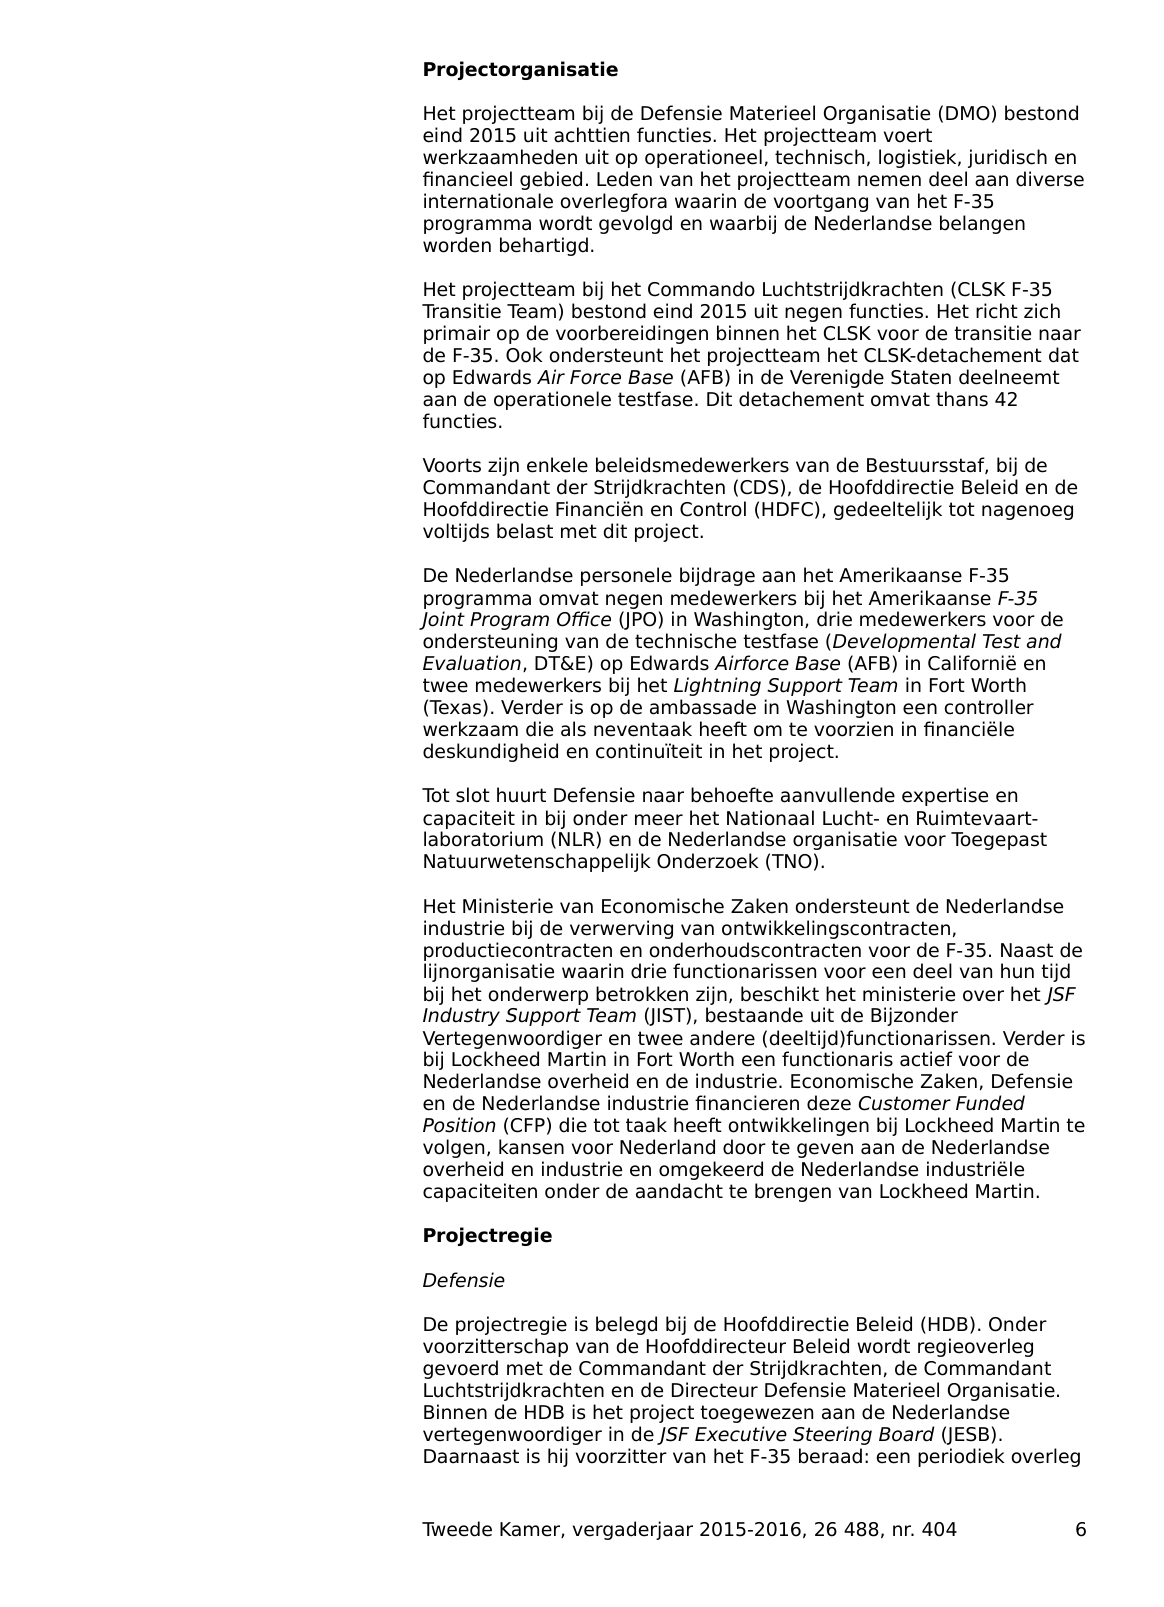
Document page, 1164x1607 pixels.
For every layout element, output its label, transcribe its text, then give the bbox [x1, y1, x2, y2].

subtitle Projectorganisatie [422, 59, 1087, 81]
subtitle Projectregie [422, 1225, 1087, 1247]
text De projectregie is belegd bij de Hoofddirectie Beleid (HDB). Onder voorzitterschap van de Hoofddirecteur Beleid wordt regieoverleg gevoerd met de Commandant der Strijdkrachten, de Commandant Luchtstrijdkrachten en de Directeur Defensie Materieel Organisatie. Binnen de HDB is het project toegewezen aan de Nederlandse vertegenwoordiger in de JSF Executive Steering Board (JESB). Daarnaast is hij voorzitter van het F-35 beraad: een periodiek overleg [422, 1314, 1087, 1468]
text Tot slot huurt Defensie naar behoefte aanvullende expertise en capaciteit in bij onder meer het Nationaal Lucht- en Ruimtevaart- laboratorium (NLR) en de Nederlandse organisatie voor Toegepast Natuurwetenschappelijk Onderzoek (TNO). [422, 785, 1087, 873]
text Voorts zijn enkele beleidsmedewerkers van de Bestuursstaf, bij de Commandant der Strijdkrachten (CDS), de Hoofddirectie Beleid en de Hoofddirectie Financiën en Control (HDFC), gedeeltelijk tot nagenoeg voltijds belast met dit project. [422, 455, 1087, 543]
text Het projectteam bij het Commando Luchtstrijdkrachten (CLSK F-35 Transitie Team) bestond eind 2015 uit negen functies. Het richt zich primair op de voorbereidingen binnen het CLSK voor de transitie naar de F-35. Ook ondersteunt het projectteam het CLSK-detachement dat op Edwards Air Force Base (AFB) in de Verenigde Staten deelneemt aan de operationele testfase. Dit detachement omvat thans 42 functies. [422, 279, 1087, 433]
text Het projectteam bij de Defensie Materieel Organisatie (DMO) bestond eind 2015 uit achttien functies. Het projectteam voert werkzaamheden uit op operationeel, technisch, logistiek, juridisch en financieel gebied. Leden van het projectteam nemen deel aan diverse internationale overlegfora waarin de voortgang van het F-35 programma wordt gevolgd en waarbij de Nederlandse belangen worden behartigd. [422, 103, 1087, 257]
text De Nederlandse personele bijdrage aan het Amerikaanse F-35 programma omvat negen medewerkers bij het Amerikaanse F-35 Joint Program Office (JPO) in Washington, drie medewerkers voor de ondersteuning van de technische testfase (Developmental Test and Evaluation, DT&E) op Edwards Airforce Base (AFB) in Californië en twee medewerkers bij het Lightning Support Team in Fort Worth (Texas). Verder is op de ambassade in Washington een controller werkzaam die als neventaak heeft om te voorzien in financiële deskundigheid en continuïteit in het project. [422, 565, 1087, 763]
text Het Ministerie van Economische Zaken ondersteunt de Nederlandse industrie bij de verwerving van ontwikkelingscontracten, productiecontracten en onderhoudscontracten voor de F-35. Naast de lijnorganisatie waarin drie functionarissen voor een deel van hun tijd bij het onderwerp betrokken zijn, beschikt het ministerie over het JSF Industry Support Team (JIST), bestaande uit de Bijzonder Vertegenwoordiger en twee andere (deeltijd)functionarissen. Verder is bij Lockheed Martin in Fort Worth een functionaris actief voor de Nederlandse overheid en de industrie. Economische Zaken, Defensie en de Nederlandse industrie financieren deze Customer Funded Position (CFP) die tot taak heeft ontwikkelingen bij Lockheed Martin te volgen, kansen voor Nederland door te geven aan de Nederlandse overheid en industrie en omgekeerd de Nederlandse industriële capaciteiten onder de aandacht te brengen van Lockheed Martin. [422, 896, 1087, 1203]
subtitle Defensie [422, 1269, 1087, 1292]
